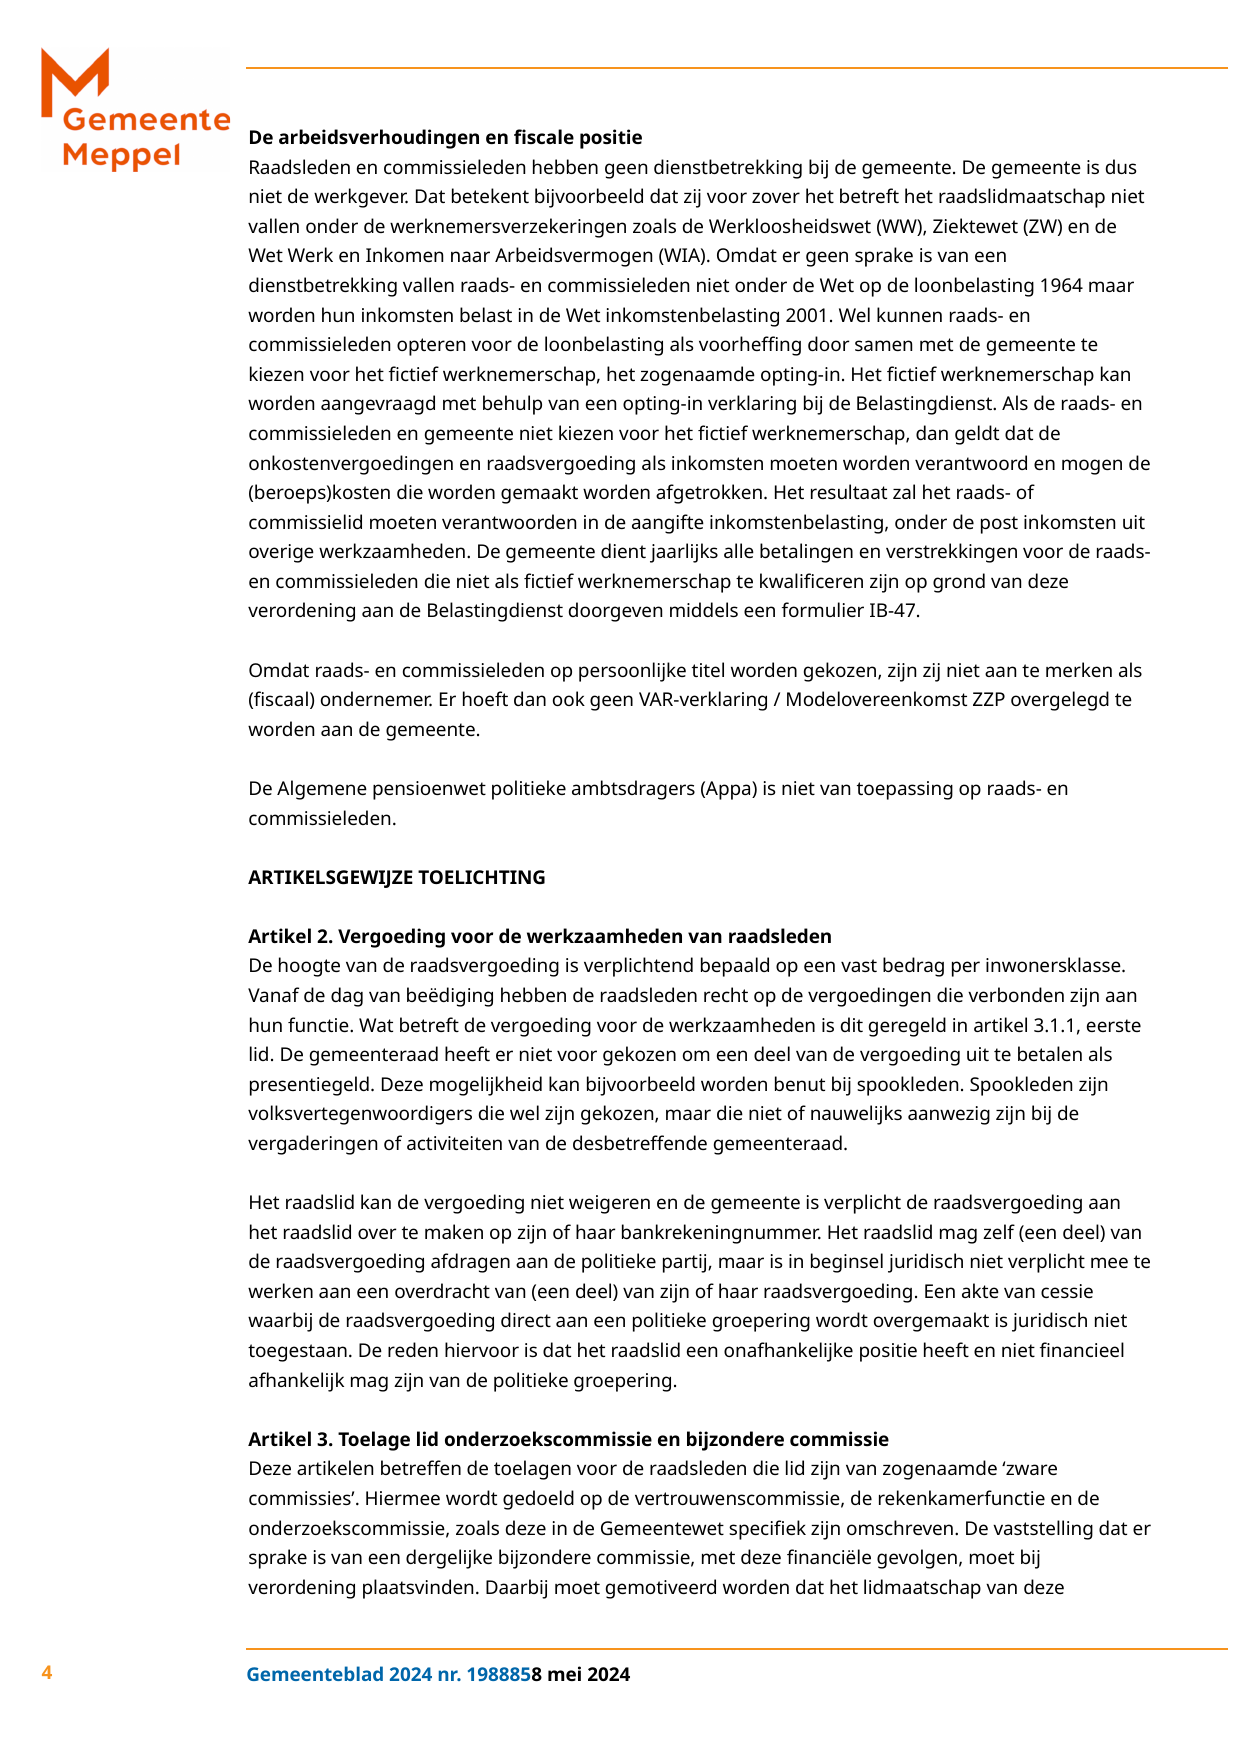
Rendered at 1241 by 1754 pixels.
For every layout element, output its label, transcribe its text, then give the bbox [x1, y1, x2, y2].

text De arbeidsverhoudingen en fiscale positie [248, 124, 1152, 150]
text Artikel 2. Vergoeding voor de werkzaamheden van raadsleden [248, 923, 1152, 949]
text De hoogte van de raadsvergoeding is verplichtend bepaald op een vast bedrag per inwonersklasse. Vanaf de dag van beëdiging hebben de raadsleden recht op de vergoedingen die verbonden zijn aan hun functie. Wat betreft de vergoeding voor de werkzaamheden is dit geregeld in artikel 3.1.1, eerste lid. De gemeenteraad heeft er niet voor gekozen om een deel van de vergoeding uit te betalen als presentiegeld. Deze mogelijkheid kan bijvoorbeeld worden benut bij spookleden. Spookleden zijn volksvertegenwoordigers die wel zijn gekozen, maar die niet of nauwelijks aanwezig zijn bij de vergaderingen of activiteiten van de desbetreffende gemeenteraad. [248, 953, 1152, 1156]
picture [41, 47, 231, 172]
text Raadsleden en commissieleden hebben geen dienstbetrekking bij de gemeente. De gemeente is dus niet de werkgever. Dat betekent bijvoorbeeld dat zij voor zover het betreft het raadslidmaatschap niet vallen onder de werknemersverzekeringen zoals de Werkloosheidswet (WW), Ziektewet (ZW) en de Wet Werk en Inkomen naar Arbeidsvermogen (WIA). Omdat er geen sprake is van een dienstbetrekking vallen raads- en commissieleden niet onder de Wet op de loonbelasting 1964 maar worden hun inkomsten belast in de Wet inkomstenbelasting 2001. Wel kunnen raads- en commissieleden opteren voor de loonbelasting als voorheffing door samen met de gemeente te kiezen voor het fictief werknemerschap, het zogenaamde opting-in. Het fictief werknemerschap kan worden aangevraagd met behulp van een opting-in verklaring bij de Belastingdienst. Als de raads- en commissieleden en gemeente niet kiezen voor het fictief werknemerschap, dan geldt dat de onkostenvergoedingen en raadsvergoeding als inkomsten moeten worden verantwoord en mogen de (beroeps)kosten die worden gemaakt worden afgetrokken. Het resultaat zal het raads- of commissielid moeten verantwoorden in de aangifte inkomstenbelasting, onder de post inkomsten uit overige werkzaamheden. De gemeente dient jaarlijks alle betalingen en verstrekkingen voor de raads- en commissieleden die niet als fictief werknemerschap te kwalificeren zijn op grond van deze verordening aan de Belastingdienst doorgeven middels een formulier IB-47. [248, 154, 1152, 623]
text De Algemene pensioenwet politieke ambtsdragers (Appa) is niet van toepassing op raads- en commissieleden. [248, 775, 1152, 831]
text Het raadslid kan de vergoeding niet weigeren en de gemeente is verplicht de raadsvergoeding aan het raadslid over te maken op zijn of haar bankrekeningnummer. Het raadslid mag zelf (een deel) van de raadsvergoeding afdragen aan de politieke partij, maar is in beginsel juridisch niet verplicht mee te werken aan een overdracht van (een deel) van zijn of haar raadsvergoeding. Een akte van cessie waarbij de raadsvergoeding direct aan een politieke groepering wordt overgemaakt is juridisch niet toegestaan. De reden hiervoor is dat het raadslid een onafhankelijke positie heeft en niet financieel afhankelijk mag zijn van de politieke groepering. [248, 1189, 1152, 1393]
text Omdat raads- en commissieleden op persoonlijke titel worden gekozen, zijn zij niet aan te merken als (fiscaal) ondernemer. Er hoeft dan ook geen VAR-verklaring / Modelovereenkomst ZZP overgelegd te worden aan de gemeente. [248, 657, 1152, 742]
text ARTIKELSGEWIJZE TOELICHTING [248, 864, 1152, 890]
text Artikel 3. Toelage lid onderzoekscommissie en bijzondere commissie [248, 1426, 1152, 1452]
text Deze artikelen betreffen de toelagen voor de raadsleden die lid zijn van zogenaamde ‘zware commissies’. Hiermee wordt gedoeld op de vertrouwenscommissie, de rekenkamerfunctie en de onderzoekscommissie, zoals deze in de Gemeentewet specifiek zijn omschreven. De vaststelling dat er sprake is van een dergelijke bijzondere commissie, met deze financiële gevolgen, moet bij verordening plaatsvinden. Daarbij moet gemotiveerd worden dat het lidmaatschap van deze [248, 1456, 1152, 1600]
